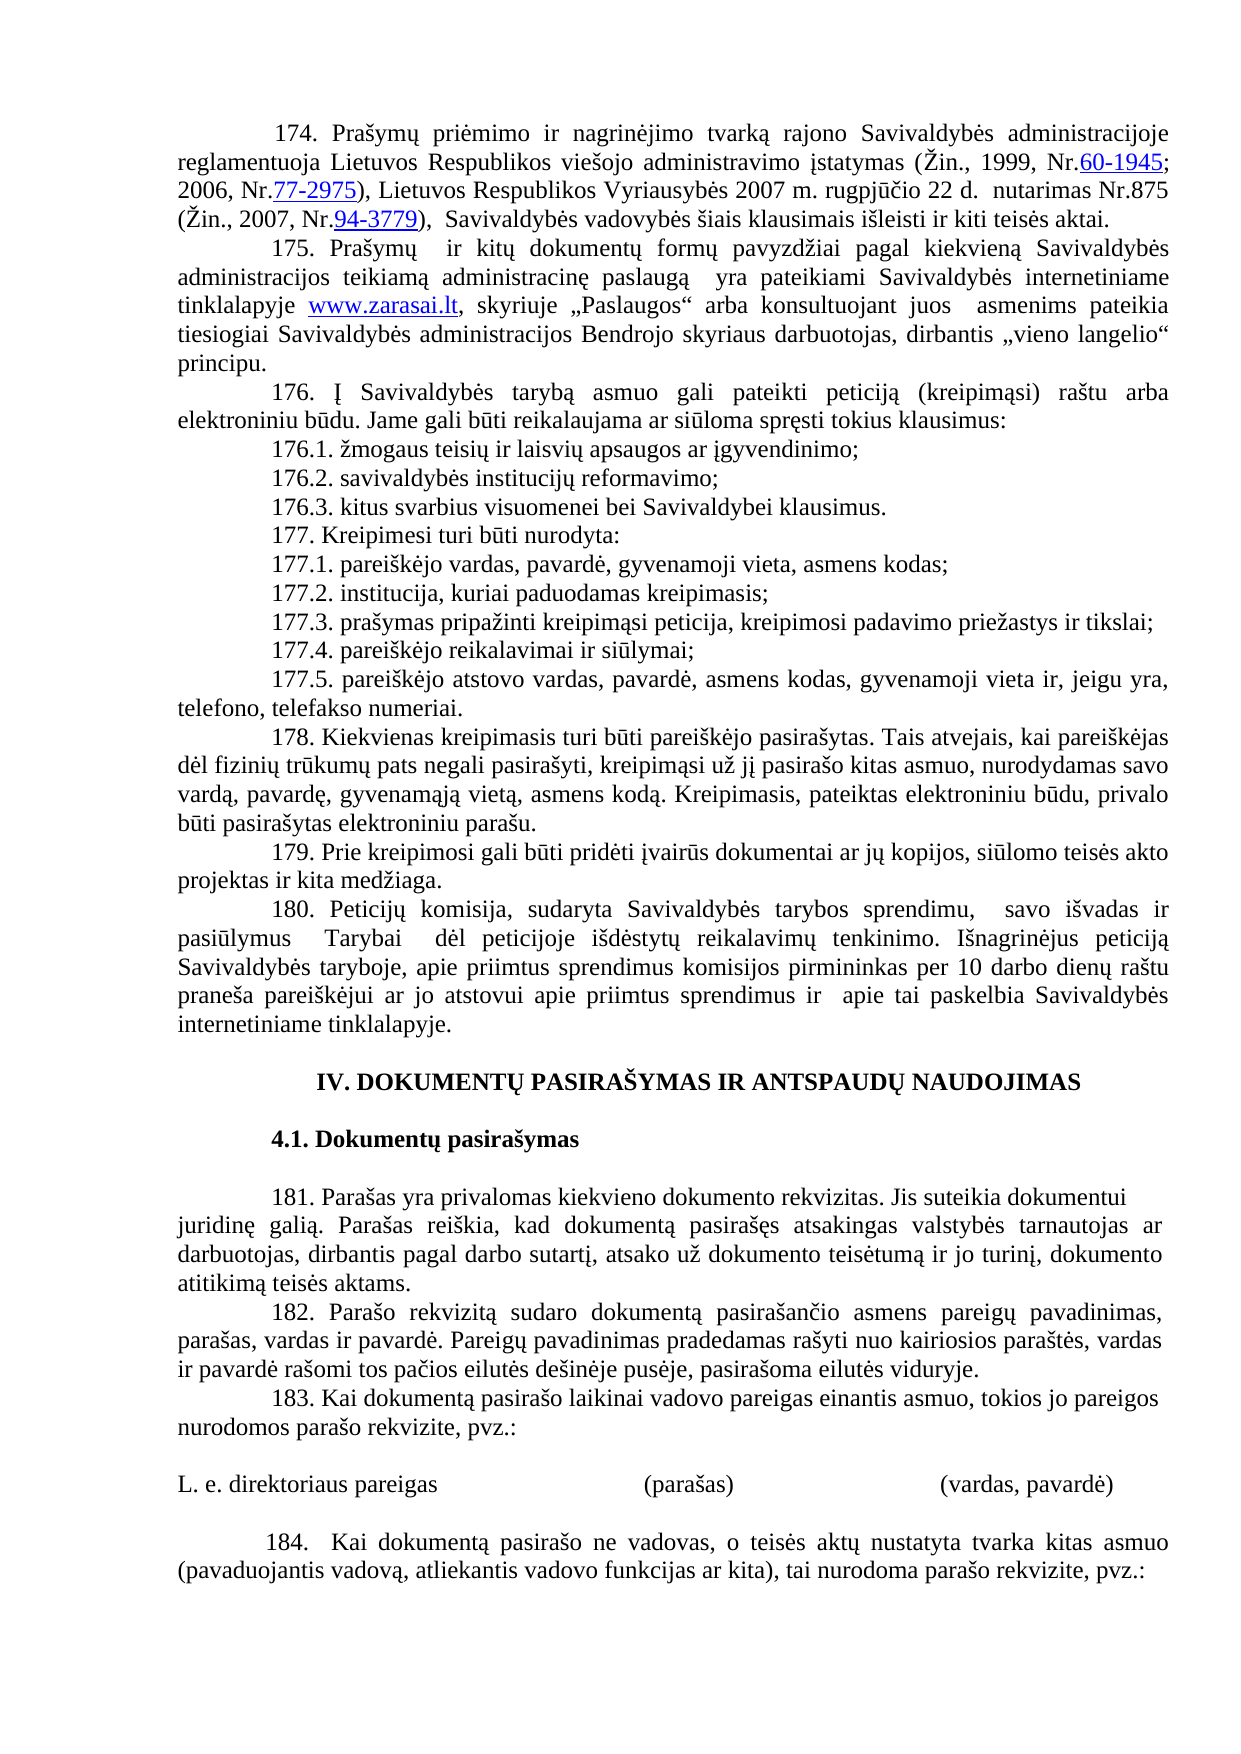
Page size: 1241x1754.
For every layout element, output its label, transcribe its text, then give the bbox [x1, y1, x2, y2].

text 179. Prie kreipimosi gali būti pridėti įvairūs dokumentai ar jų kopijos, siūlomo teisės akto projektas ir kita medžiaga. [177, 837, 1170, 894]
text 177. Kreipimesi turi būti nurodyta: [177, 521, 1170, 549]
text 174. Prašymų priėmimo ir nagrinėjimo tvarką rajono Savivaldybės administracijoje reglamentuoja Lietuvos Respublikos viešojo administravimo įstatymas (Žin., 1999, Nr.60-1945; 2006, Nr.77-2975), Lietuvos Respublikos Vyriausybės 2007 m. rugpjūčio 22 d. nutarimas Nr.875 (Žin., 2007, Nr.94-3779), Savivaldybės vadovybės šiais klausimais išleisti ir kiti teisės aktai. [177, 118, 1170, 233]
text 176.2. savivaldybės institucijų reformavimo; [177, 463, 1170, 492]
text 176. Į Savivaldybės tarybą asmuo gali pateikti peticiją (kreipimąsi) raštu arba elektroniniu būdu. Jame gali būti reikalaujama ar siūloma spręsti tokius klausimus: [177, 377, 1170, 434]
text 176.3. kitus svarbius visuomenei bei Savivaldybei klausimus. [177, 492, 1170, 521]
text 177.5. pareiškėjo atstovo vardas, pavardė, asmens kodas, gyvenamoji vieta ir, jeigu yra, telefono, telefakso numeriai. [177, 664, 1170, 722]
text 177.3. prašymas pripažinti kreipimąsi peticija, kreipimosi padavimo priežastys ir tikslai; [177, 607, 1170, 636]
text 180. Peticijų komisija, sudaryta Savivaldybės tarybos sprendimu, savo išvadas ir pasiūlymus Tarybai dėl peticijoje išdėstytų reikalavimų tenkinimo. Išnagrinėjus peticiją Savivaldybės taryboje, apie priimtus sprendimus komisijos pirmininkas per 10 darbo dienų raštu praneša pareiškėjui ar jo atstovui apie priimtus sprendimus ir apie tai paskelbia Savivaldybės internetiniame tinklalapyje. [177, 894, 1170, 1038]
text 182. Parašo rekvizitą sudaro dokumentą pasirašančio asmens pareigų pavadinimas, parašas, vardas ir pavardė. Pareigų pavadinimas pradedamas rašyti nuo kairiosios paraštės, vardas ir pavardė rašomi tos pačios eilutės dešinėje pusėje, pasirašoma eilutės viduryje. [177, 1297, 1163, 1383]
text 178. Kiekvienas kreipimasis turi būti pareiškėjo pasirašytas. Tais atvejais, kai pareiškėjas dėl fizinių trūkumų pats negali pasirašyti, kreipimąsi už jį pasirašo kitas asmuo, nurodydamas savo vardą, pavardę, gyvenamąją vietą, asmens kodą. Kreipimasis, pateiktas elektroniniu būdu, privalo būti pasirašytas elektroniniu parašu. [177, 722, 1170, 837]
text 181. Parašas yra privalomas kiekvieno dokumento rekvizitas. Jis suteikia dokumentui [177, 1182, 1163, 1211]
text IV. DOKUMENTŲ PASIRAŠYMAS IR ANTSPAUDŲ NAUDOJIMAS [177, 1067, 1170, 1096]
text juridinę galią. Parašas reiškia, kad dokumentą pasirašęs atsakingas valstybės tarnautojas ar darbuotojas, dirbantis pagal darbo sutartį, atsako už dokumento teisėtumą ir jo turinį, dokumento atitikimą teisės aktams. [177, 1211, 1163, 1297]
text 4.1. Dokumentų pasirašymas [177, 1124, 1170, 1153]
text 184. Kai dokumentą pasirašo ne vadovas, o teisės aktų nustatyta tvarka kitas asmuo (pavaduojantis vadovą, atliekantis vadovo funkcijas ar kita), tai nurodoma parašo rekvizite, pvz.: [177, 1527, 1170, 1584]
text 183. Kai dokumentą pasirašo laikinai vadovo pareigas einantis asmuo, tokios jo pareigos nurodomos parašo rekvizite, pvz.: [177, 1383, 1170, 1441]
text 177.2. institucija, kuriai paduodamas kreipimasis; [177, 578, 1170, 607]
text 177.1. pareiškėjo vardas, pavardė, gyvenamoji vieta, asmens kodas; [177, 549, 1170, 578]
text 177.4. pareiškėjo reikalavimai ir siūlymai; [177, 636, 1170, 664]
text 175. Prašymų ir kitų dokumentų formų pavyzdžiai pagal kiekvieną Savivaldybės administracijos teikiamą administracinę paslaugą yra pateikiami Savivaldybės internetiniame tinklalapyje www.zarasai.lt, skyriuje „Paslaugos“ arba konsultuojant juos asmenims pateikia tiesiogiai Savivaldybės administracijos Bendrojo skyriaus darbuotojas, dirbantis „vieno langelio“ principu. [177, 233, 1170, 377]
text L. e. direktoriaus pareigas (parašas) (vardas, pavardė) [177, 1469, 1170, 1498]
text 176.1. žmogaus teisių ir laisvių apsaugos ar įgyvendinimo; [177, 434, 1170, 463]
